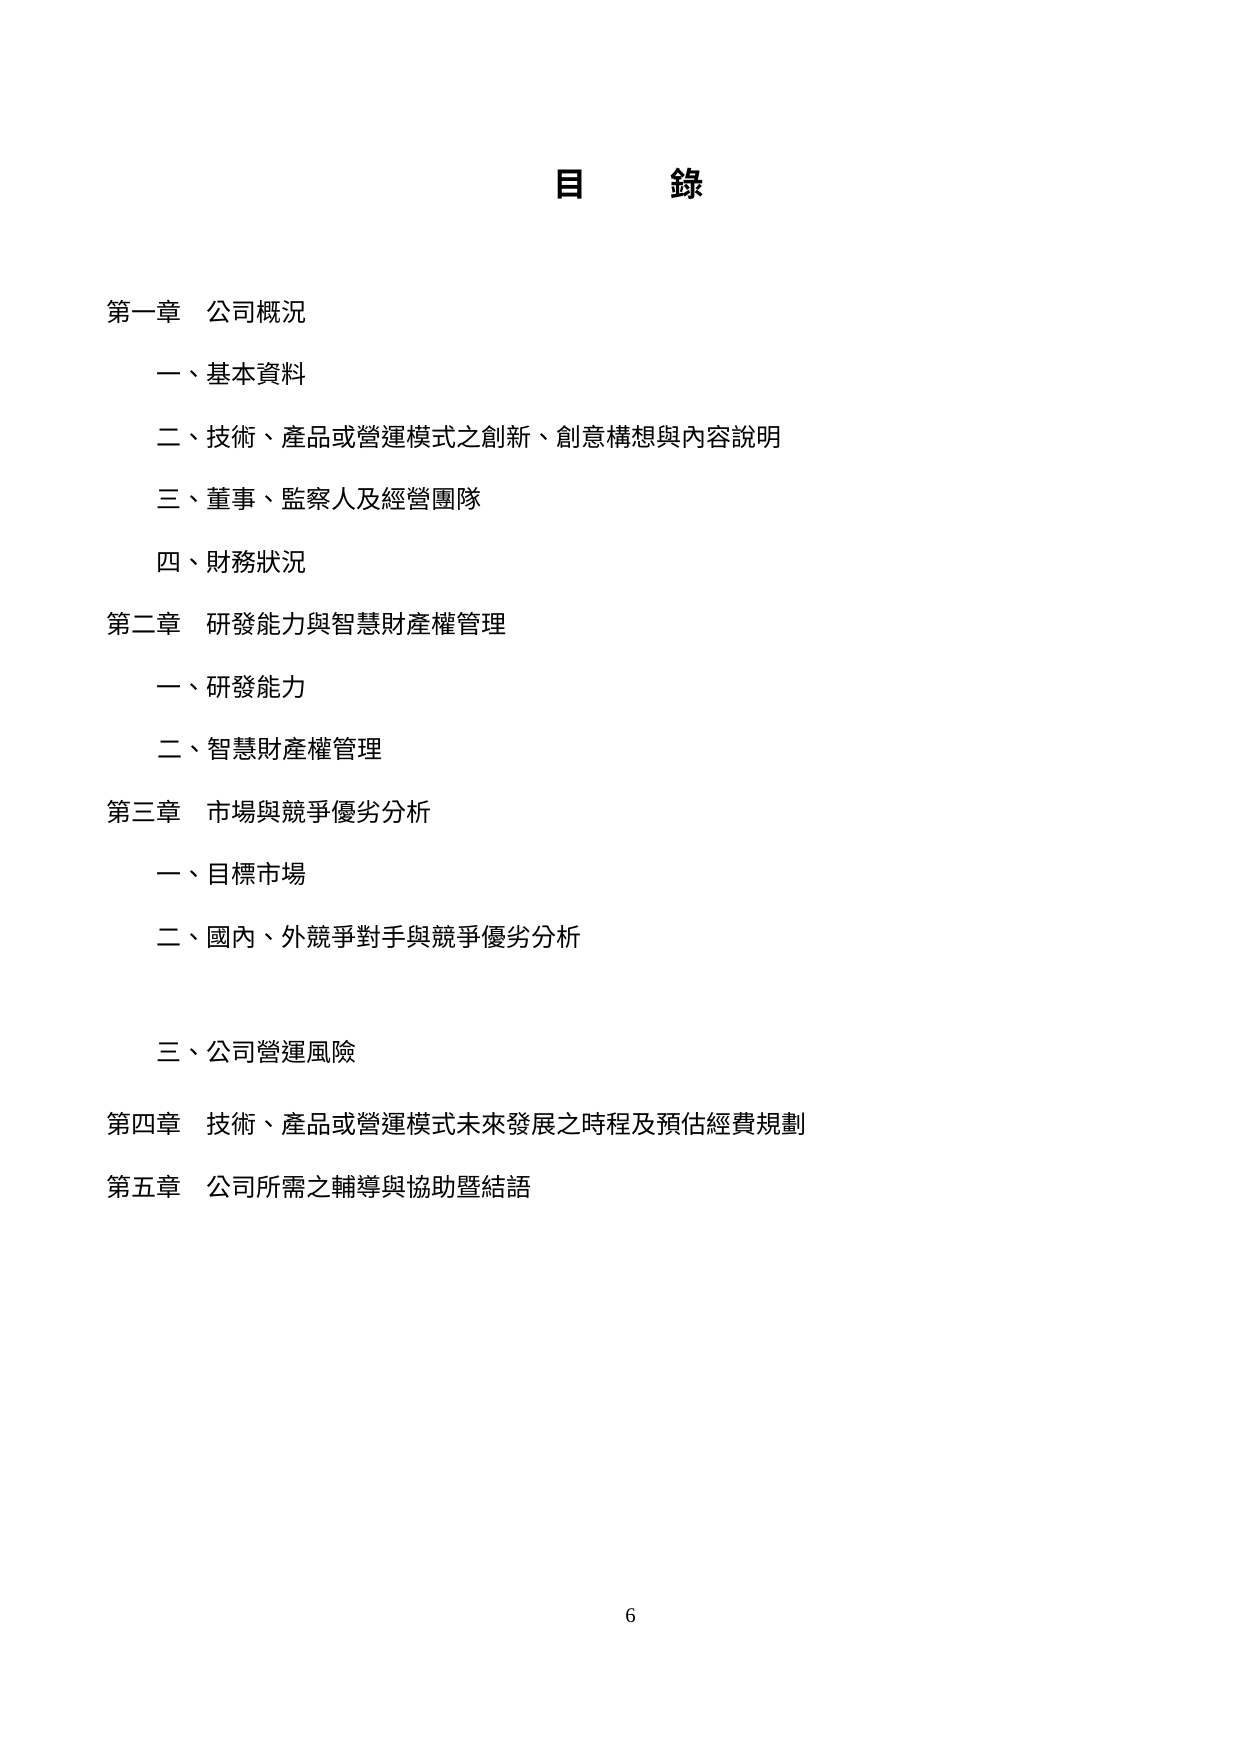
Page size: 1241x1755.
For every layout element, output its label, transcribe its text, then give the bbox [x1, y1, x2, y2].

text 第三章 市場與競爭優劣分析 [106, 769, 1150, 831]
text 第一章 公司概況 [106, 269, 1150, 331]
text 三、董事、監察人及經營團隊 [106, 456, 1150, 519]
text 一、目標市場 [106, 831, 1150, 894]
text 第四章 技術、產品或營運模式未來發展之時程及預估經費規劃 [106, 1081, 1150, 1144]
text 二、智慧財產權管理 [157, 706, 1150, 769]
text 第五章 公司所需之輔導與協助暨結語 [106, 1144, 1150, 1206]
text 一、基本資料 [106, 331, 1150, 394]
text 四、財務狀況 [106, 519, 1150, 581]
text 第二章 研發能力與智慧財產權管理 [106, 581, 1150, 644]
text 一、研發能力 [106, 644, 1150, 706]
text 三、公司營運風險 [106, 956, 1150, 1081]
text 二、技術、產品或營運模式之創新、創意構想與內容說明 [106, 394, 1150, 456]
text 目 錄 [106, 158, 1150, 206]
text 二、國內、外競爭對手與競爭優劣分析 [106, 894, 1150, 956]
